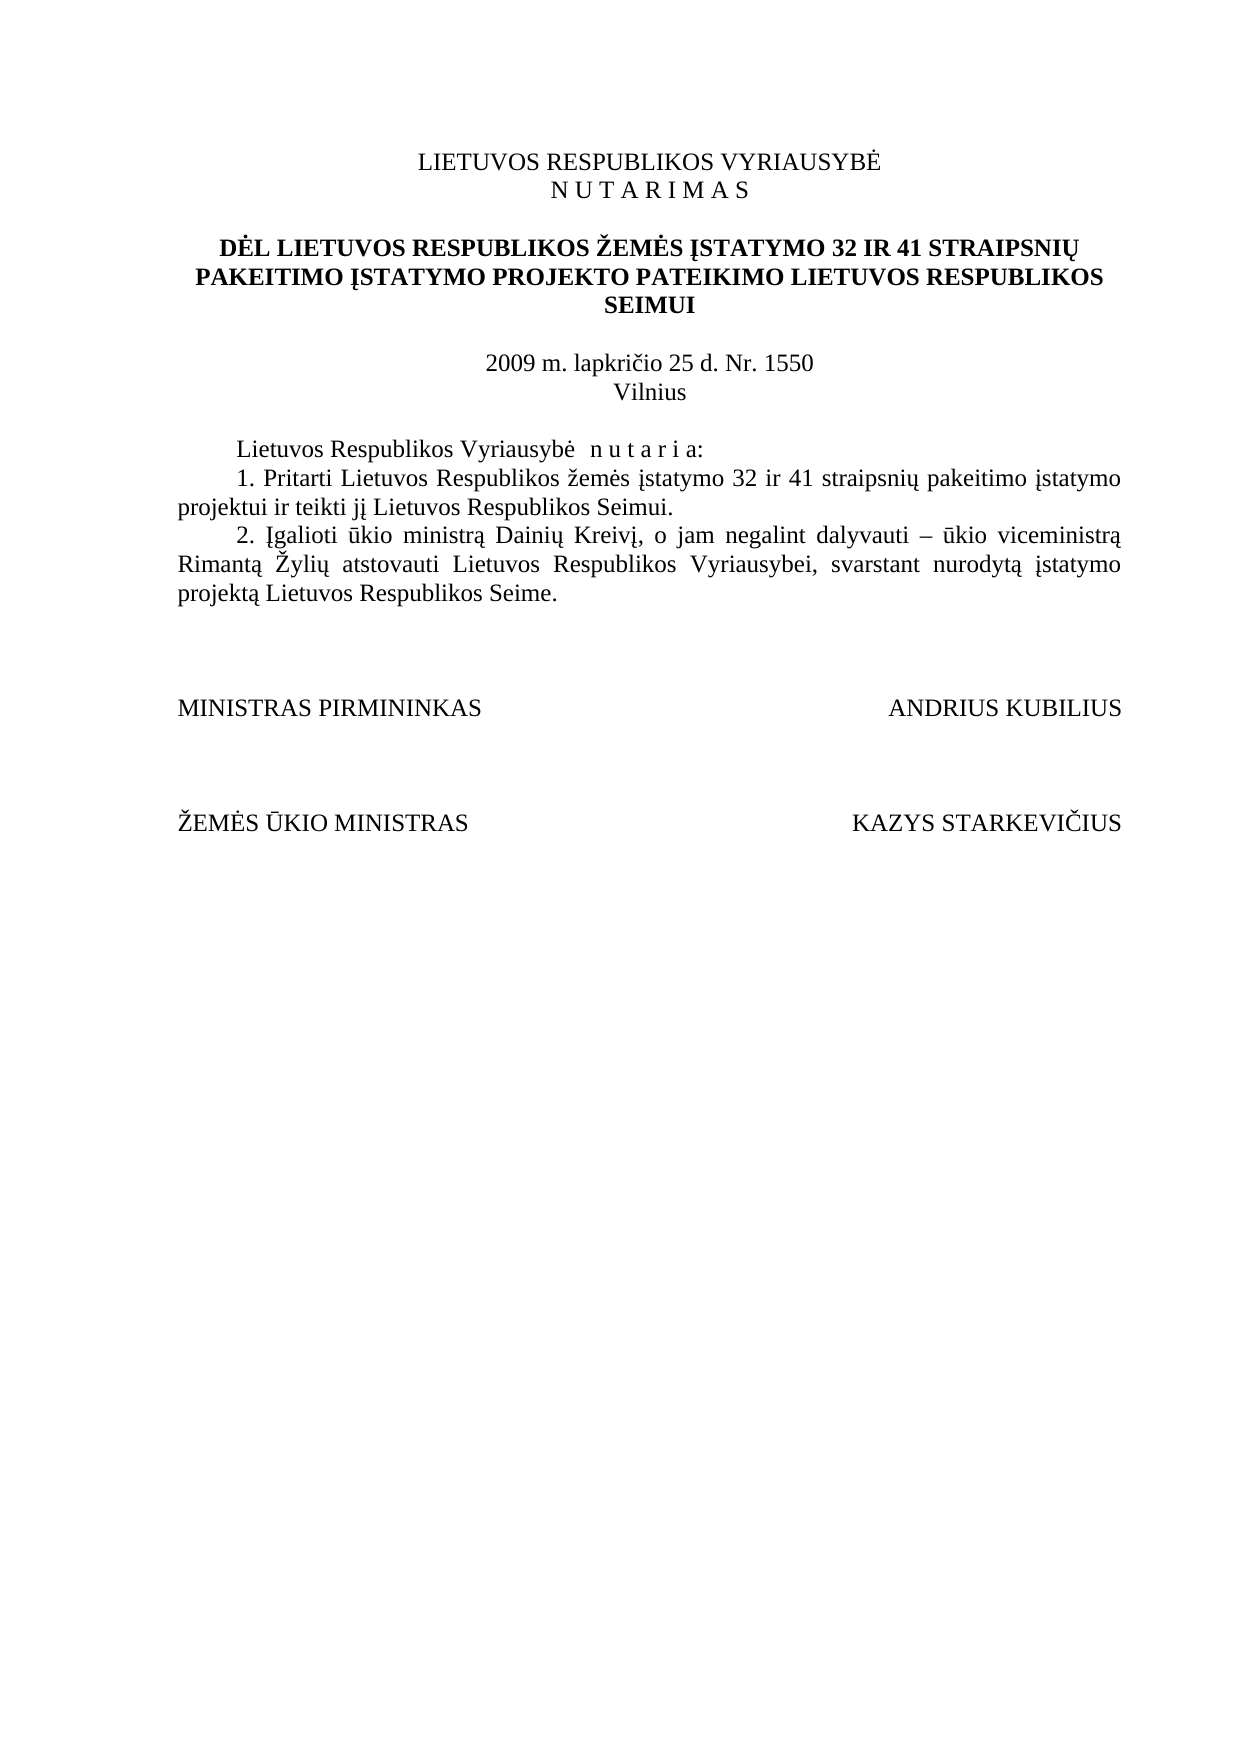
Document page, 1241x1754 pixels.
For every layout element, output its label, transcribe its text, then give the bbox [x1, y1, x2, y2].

text 1. Pritarti Lietuvos Respublikos žemės įstatymo 32 ir 41 straipsnių pakeitimo įstatymo projektui ir teikti jį Lietuvos Respublikos Seimui. [177, 463, 1122, 521]
text MINISTRAS PIRMININKAS ANDRIUS KUBILIUS [177, 693, 1122, 722]
text ŽEMĖS ŪKIO MINISTRAS KAZYS STARKEVIČIUS [177, 808, 1122, 837]
text DĖL LIETUVOS RESPUBLIKOS ŽEMĖS ĮSTATYMO 32 IR 41 STRAIPSNIŲ PAKEITIMO ĮSTATYMO PROJEKTO PATEIKIMO LIETUVOS RESPUBLIKOS SEIMUI [177, 233, 1122, 319]
text NUTARIMAS [177, 176, 1122, 204]
text 2. Įgalioti ūkio ministrą Dainių Kreivį, o jam negalint dalyvauti – ūkio viceministrą Rimantą Žylių atstovauti Lietuvos Respublikos Vyriausybei, svarstant nurodytą įstatymo projektą Lietuvos Respublikos Seime. [177, 521, 1122, 607]
text Lietuvos Respublikos Vyriausybė [177, 147, 1122, 176]
text 2009 m. lapkričio 25 d. Nr. 1550 [177, 348, 1122, 377]
text Vilnius [177, 377, 1122, 406]
text Lietuvos Respublikos Vyriausybė nutaria: [177, 434, 1122, 463]
